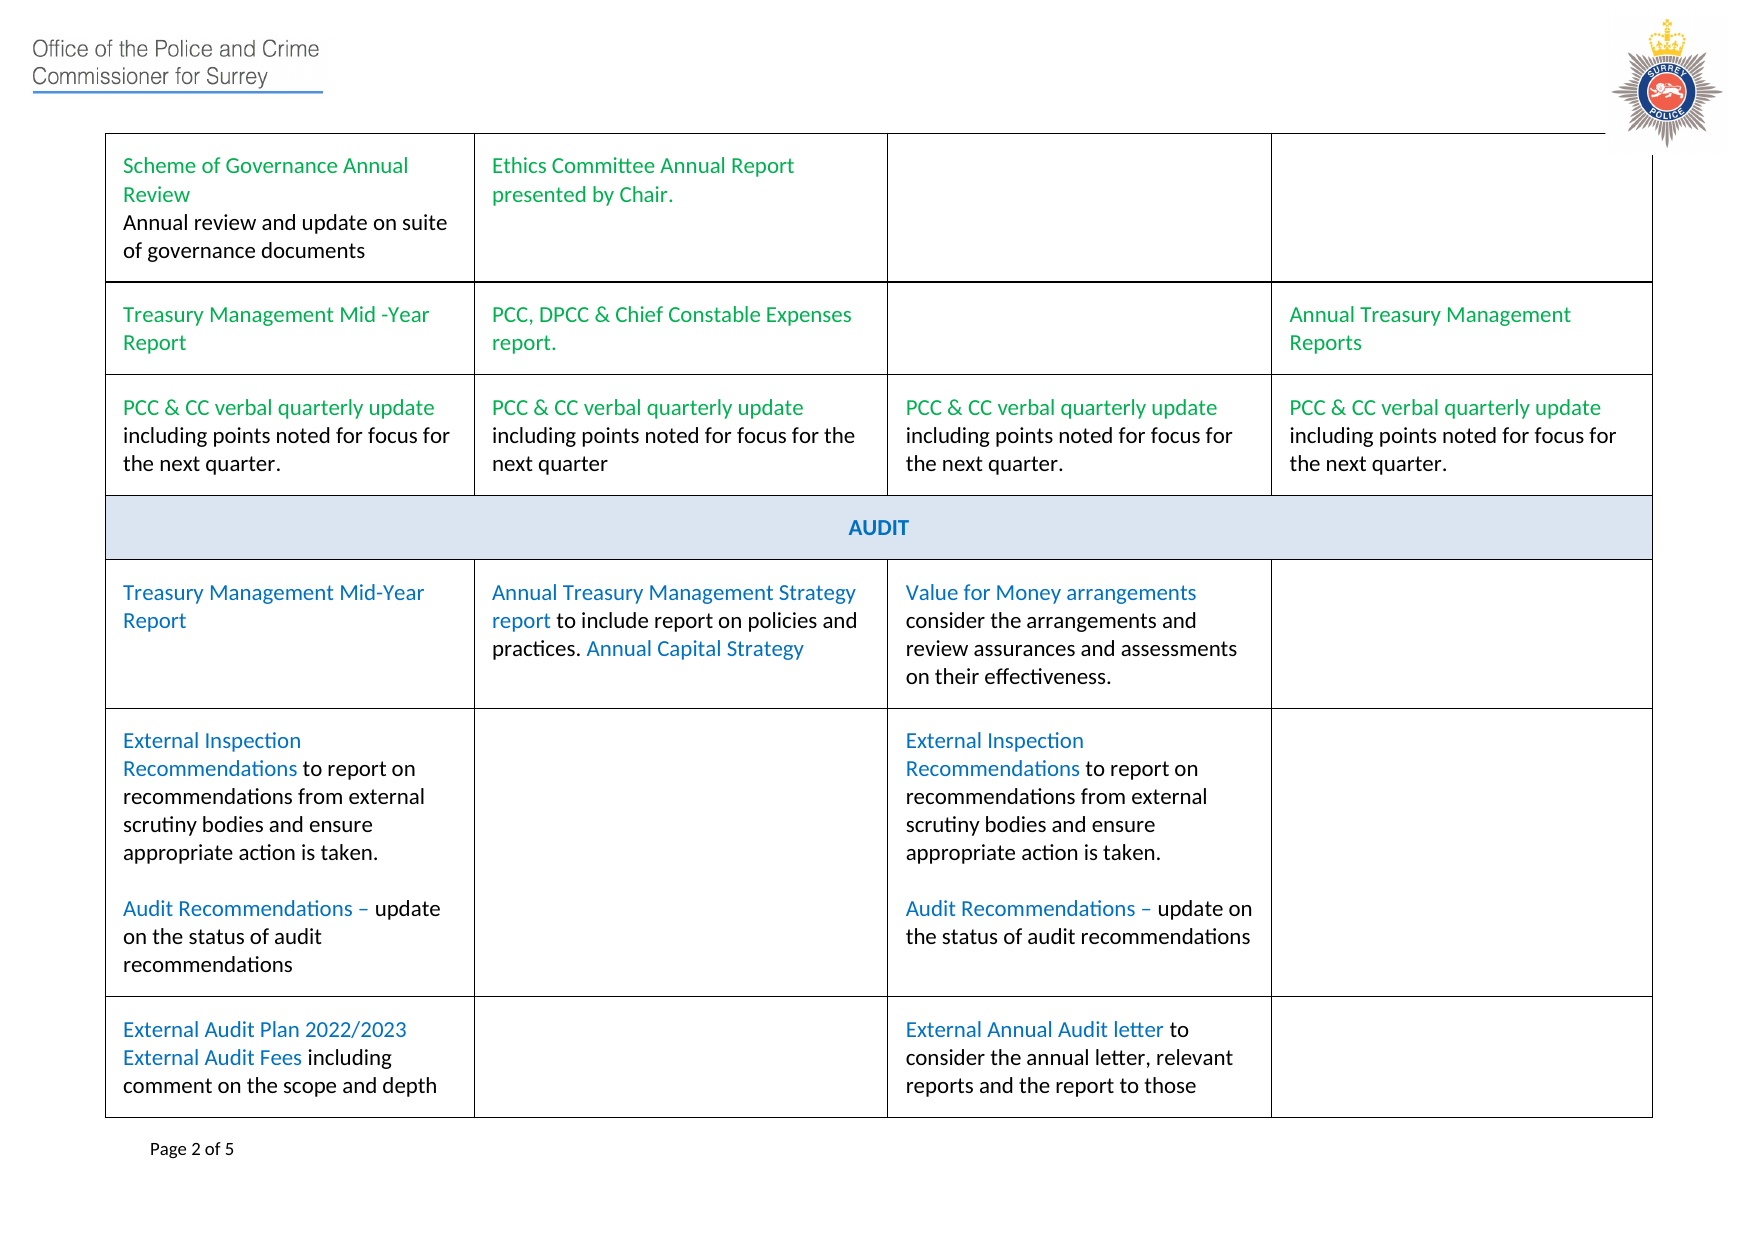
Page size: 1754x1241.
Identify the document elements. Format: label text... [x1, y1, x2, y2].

table_cell [888, 283, 1271, 374]
table_cell Annual Treasury Management Reports [1272, 283, 1652, 374]
table_cell [1272, 560, 1652, 707]
table_cell [1272, 997, 1652, 1117]
table_cell [1272, 134, 1652, 281]
table_cell [888, 134, 1271, 281]
table_cell PCC & CC verbal quarterly update including points noted for focus for the next quarter. [1272, 375, 1652, 494]
table_cell Treasury Management Mid -Year Report [106, 283, 474, 374]
table_cell PCC & CC verbal quarterly update including points noted for focus for the next quarter. [888, 375, 1271, 494]
table_cell External Audit Plan 2022/2023 External Audit Fees including comment on the scope and depth [106, 997, 474, 1117]
table_cell Ethics Committee Annual Report presented by Chair. [475, 134, 887, 281]
table_cell AUDIT [106, 496, 1652, 559]
table_cell Value for Money arrangements consider the arrangements and review assurances and assessments on their effectiveness. [888, 560, 1271, 707]
table_cell PCC & CC verbal quarterly update including points noted for focus for the next quarter [475, 375, 887, 494]
table_cell Scheme of Governance Annual Review Annual review and update on suite of governance documents [106, 134, 474, 281]
table_cell [475, 709, 887, 996]
table_cell PCC, DPCC & Chief Constable Expenses report. [475, 283, 887, 374]
table_cell [1272, 709, 1652, 996]
table_cell External Inspection Recommendations to report on recommendations from external scrutiny bodies and ensure appropriate action is taken. Audit Recommendations – update on the status of audit recommendations [888, 709, 1271, 996]
table_cell External Annual Audit letter to consider the annual letter, relevant reports and the report to those [888, 997, 1271, 1117]
table_cell External Inspection Recommendations to report on recommendations from external scrutiny bodies and ensure appropriate action is taken. Audit Recommendations – update on the status of audit recommendations [106, 709, 474, 996]
table_cell PCC & CC verbal quarterly update including points noted for focus for the next quarter. [106, 375, 474, 494]
table_cell Treasury Management Mid-Year Report [106, 560, 474, 707]
table_cell [475, 997, 887, 1117]
table_cell Annual Treasury Management Strategy report to include report on policies and practices. Annual Capital Strategy [475, 560, 887, 707]
